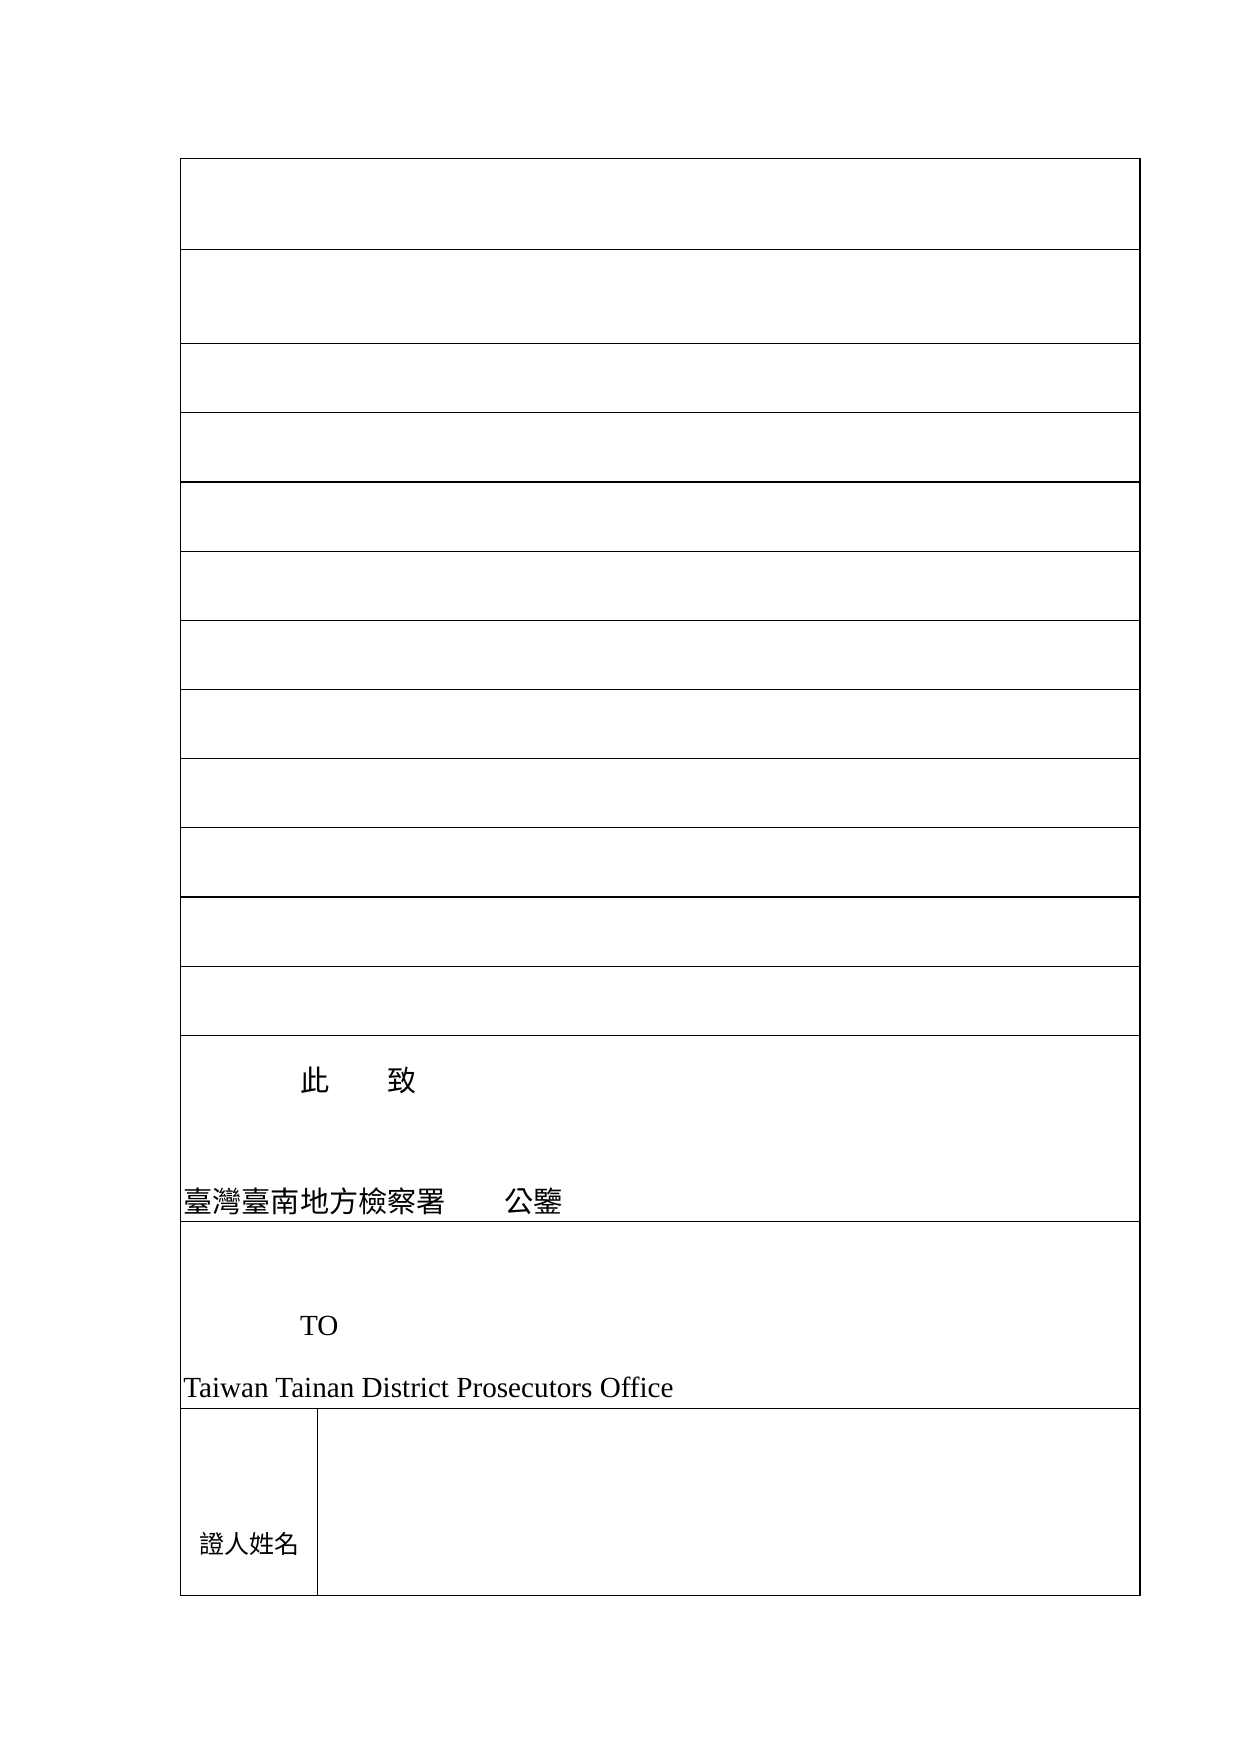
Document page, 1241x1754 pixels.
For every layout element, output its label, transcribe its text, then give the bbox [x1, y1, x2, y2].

table_cell [181, 413, 1139, 481]
table_cell [181, 250, 1139, 343]
table_cell [181, 483, 1139, 551]
table_cell [181, 621, 1139, 689]
table_cell TO Taiwan Tainan District Prosecutors Office [181, 1222, 1139, 1408]
table_cell [181, 828, 1139, 896]
table_cell 此 致 臺灣臺南地方檢察署 公鑒 [181, 1036, 1139, 1221]
table_cell [318, 1409, 1139, 1595]
table_cell [181, 159, 1139, 249]
table_cell [181, 759, 1139, 827]
table_cell [181, 898, 1139, 966]
table_cell 證人姓名 [181, 1409, 317, 1595]
table_cell [181, 552, 1139, 620]
table_cell [181, 690, 1139, 758]
table_cell [181, 344, 1139, 412]
table_cell [181, 967, 1139, 1035]
